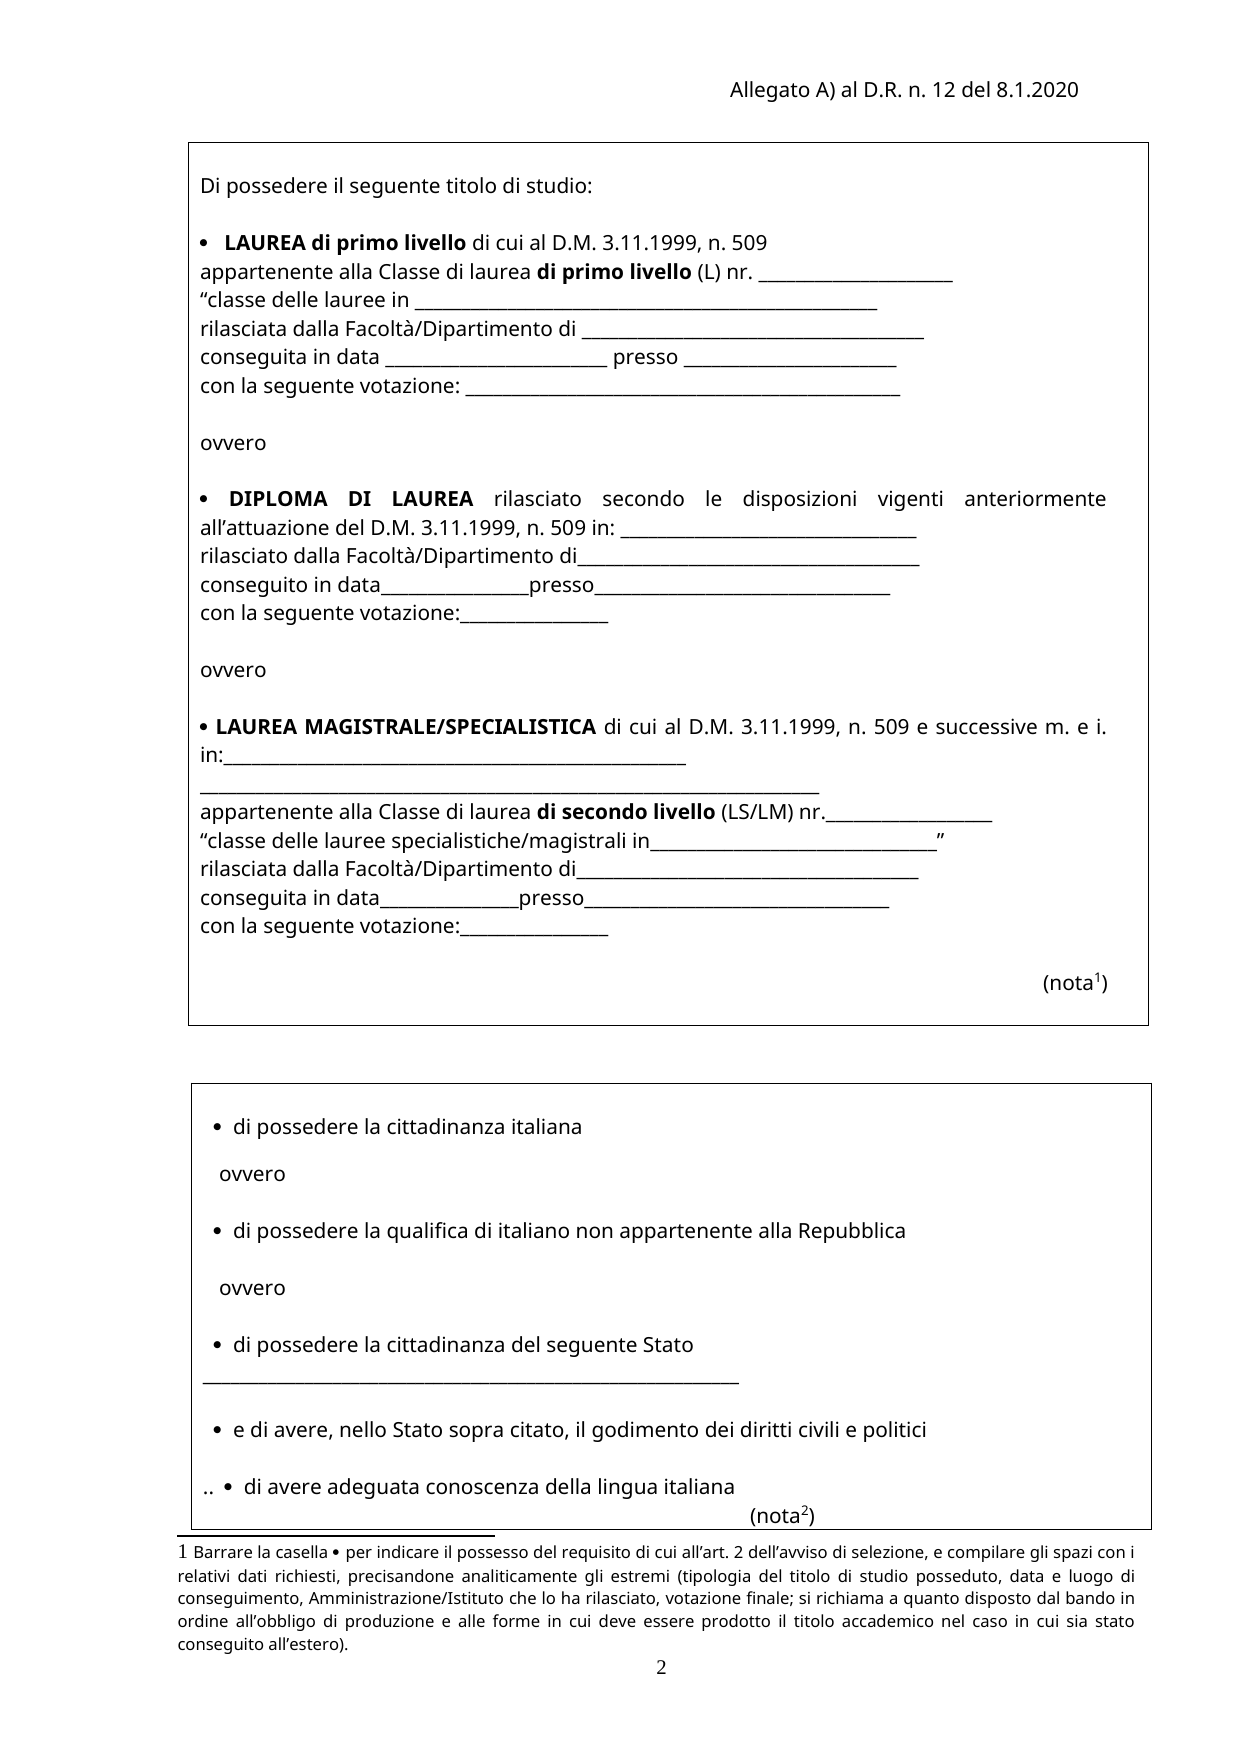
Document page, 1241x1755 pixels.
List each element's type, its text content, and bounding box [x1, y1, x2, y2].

table_header Di possedere il seguente titolo di studio:  LAUREA di primo livello di cui al D.M. 3.11.1999, n. 509 appartenente alla Classe di laurea di primo livello (L) nr. _____________________ “classe delle lauree in __________________________________________________ rilasciata dalla Facoltà/Dipartimento di _____________________________________ conseguita in data ________________________ presso _______________________ con la seguente votazione: _______________________________________________ ovvero  DIPLOMA DI LAUREA rilasciato secondo le disposizioni vigenti anteriormente all’attuazione del D.M. 3.11.1999, n. 509 in: ________________________________ rilasciato dalla Facoltà/Dipartimento di_____________________________________ conseguito in data________________presso________________________________ con la seguente votazione:________________ ovvero  LAUREA MAGISTRALE/SPECIALISTICA di cui al D.M. 3.11.1999, n. 509 e successive m. e i. in:__________________________________________________ ___________________________________________________________________ appartenente alla Classe di laurea di secondo livello (LS/LM) nr.__________________ “classe delle lauree specialistiche/magistrali in_______________________________” rilasciata dalla Facoltà/Dipartimento di_____________________________________ conseguita in data_______________presso_________________________________ con la seguente votazione:________________ (nota) [189, 143, 1148, 1025]
table_header  di possedere la cittadinanza italiana ovvero  di possedere la qualifica di italiano non appartenente alla Repubblica ovvero  di possedere la cittadinanza del seguente Stato __________________________________________________________  e di avere, nello Stato sopra citato, il godimento dei diritti civili e politici .. di avere adeguata conoscenza della lingua italiana (nota) [192, 1084, 1151, 1529]
